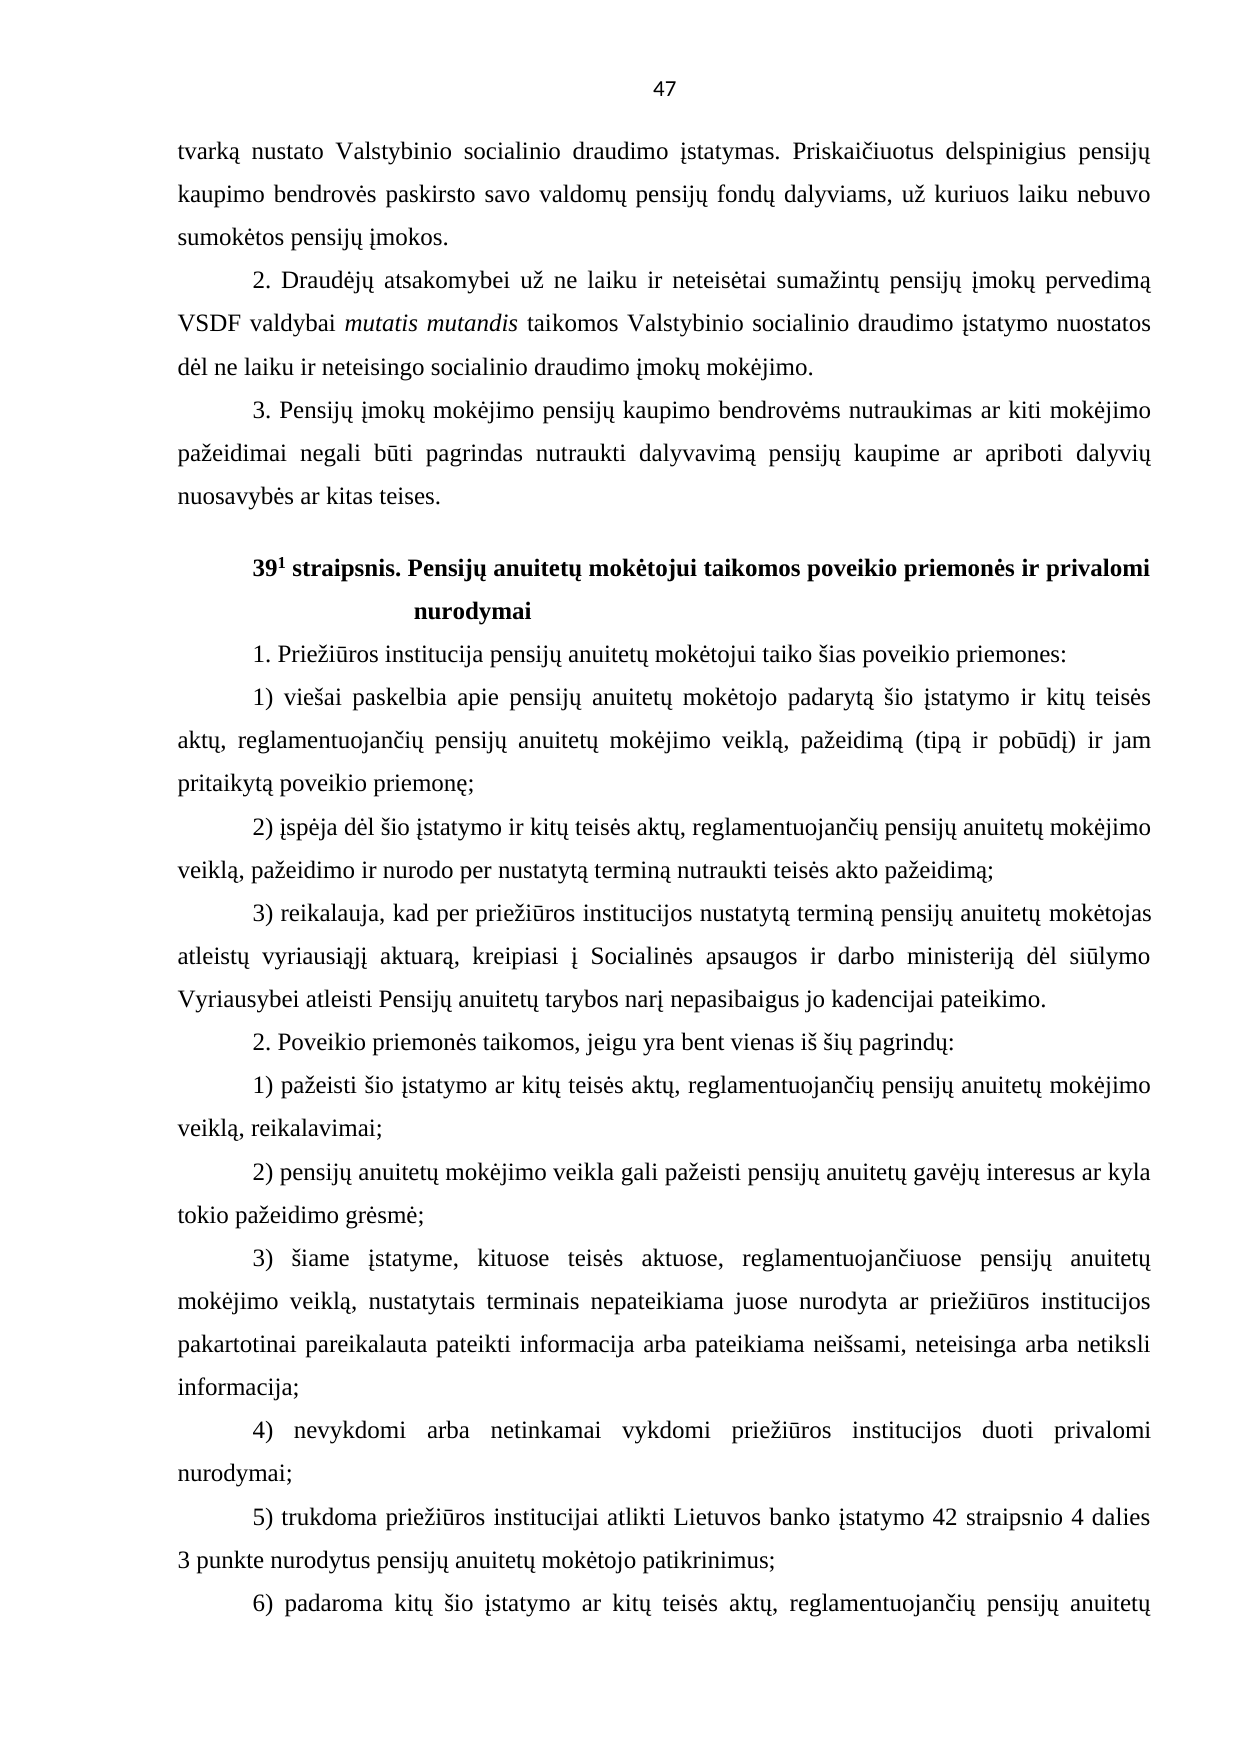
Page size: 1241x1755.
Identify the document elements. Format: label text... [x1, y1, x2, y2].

text 3. Pensijų įmokų mokėjimo pensijų kaupimo bendrovėms nutraukimas ar kiti mokėjimo pažeidimai negali būti pagrindas nutraukti dalyvavimą pensijų kaupime ar apriboti dalyvių nuosavybės ar kitas teises. [177, 395, 1152, 510]
text 2. Draudėjų atsakomybei už ne laiku ir neteisėtai sumažintų pensijų įmokų pervedimą VSDF valdybai mutatis mutandis taikomos Valstybinio socialinio draudimo įstatymo nuostatos dėl ne laiku ir neteisingo socialinio draudimo įmokų mokėjimo. [177, 265, 1152, 380]
text 391 straipsnis. Pensijų anuitetų mokėtojui taikomos poveikio priemonės ir privalomi nurodymai [252, 553, 1152, 625]
text 1) viešai paskelbia apie pensijų anuitetų mokėtojo padarytą šio įstatymo ir kitų teisės aktų, reglamentuojančių pensijų anuitetų mokėjimo veiklą, pažeidimą (tipą ir pobūdį) ir jam pritaikytą poveikio priemonę; [177, 682, 1152, 797]
text 1. Priežiūros institucija pensijų anuitetų mokėtojui taiko šias poveikio priemones: [177, 639, 1152, 668]
text 2) įspėja dėl šio įstatymo ir kitų teisės aktų, reglamentuojančių pensijų anuitetų mokėjimo veiklą, pažeidimo ir nurodo per nustatytą terminą nutraukti teisės akto pažeidimą; [177, 812, 1152, 883]
text 3) reikalauja, kad per priežiūros institucijos nustatytą terminą pensijų anuitetų mokėtojas atleistų vyriausiąjį aktuarą, kreipiasi į Socialinės apsaugos ir darbo ministeriją dėl siūlymo Vyriausybei atleisti Pensijų anuitetų tarybos narį nepasibaigus jo kadencijai pateikimo. [177, 898, 1152, 1013]
text 3) šiame įstatyme, kituose teisės aktuose, reglamentuojančiuose pensijų anuitetų mokėjimo veiklą, nustatytais terminais nepateikiama juose nurodyta ar priežiūros institucijos pakartotinai pareikalauta pateikti informacija arba pateikiama neišsami, neteisinga arba netiksli informacija; [177, 1243, 1152, 1401]
text tvarką nustato Valstybinio socialinio draudimo įstatymas. Priskaičiuotus delspinigius pensijų kaupimo bendrovės paskirsto savo valdomų pensijų fondų dalyviams, už kuriuos laiku nebuvo sumokėtos pensijų įmokos. [177, 136, 1152, 251]
text 4) nevykdomi arba netinkamai vykdomi priežiūros institucijos duoti privalomi nurodymai; [177, 1415, 1152, 1487]
text 1) pažeisti šio įstatymo ar kitų teisės aktų, reglamentuojančių pensijų anuitetų mokėjimo veiklą, reikalavimai; [177, 1070, 1152, 1142]
text 2) pensijų anuitetų mokėjimo veikla gali pažeisti pensijų anuitetų gavėjų interesus ar kyla tokio pažeidimo grėsmė; [177, 1157, 1152, 1228]
text 6) padaroma kitų šio įstatymo ar kitų teisės aktų, reglamentuojančių pensijų anuitetų [177, 1588, 1152, 1617]
text 5) trukdoma priežiūros institucijai atlikti Lietuvos banko įstatymo 42 straipsnio 4 dalies 3 punkte nurodytus pensijų anuitetų mokėtojo patikrinimus; [177, 1502, 1152, 1573]
text 2. Poveikio priemonės taikomos, jeigu yra bent vienas iš šių pagrindų: [177, 1027, 1152, 1056]
